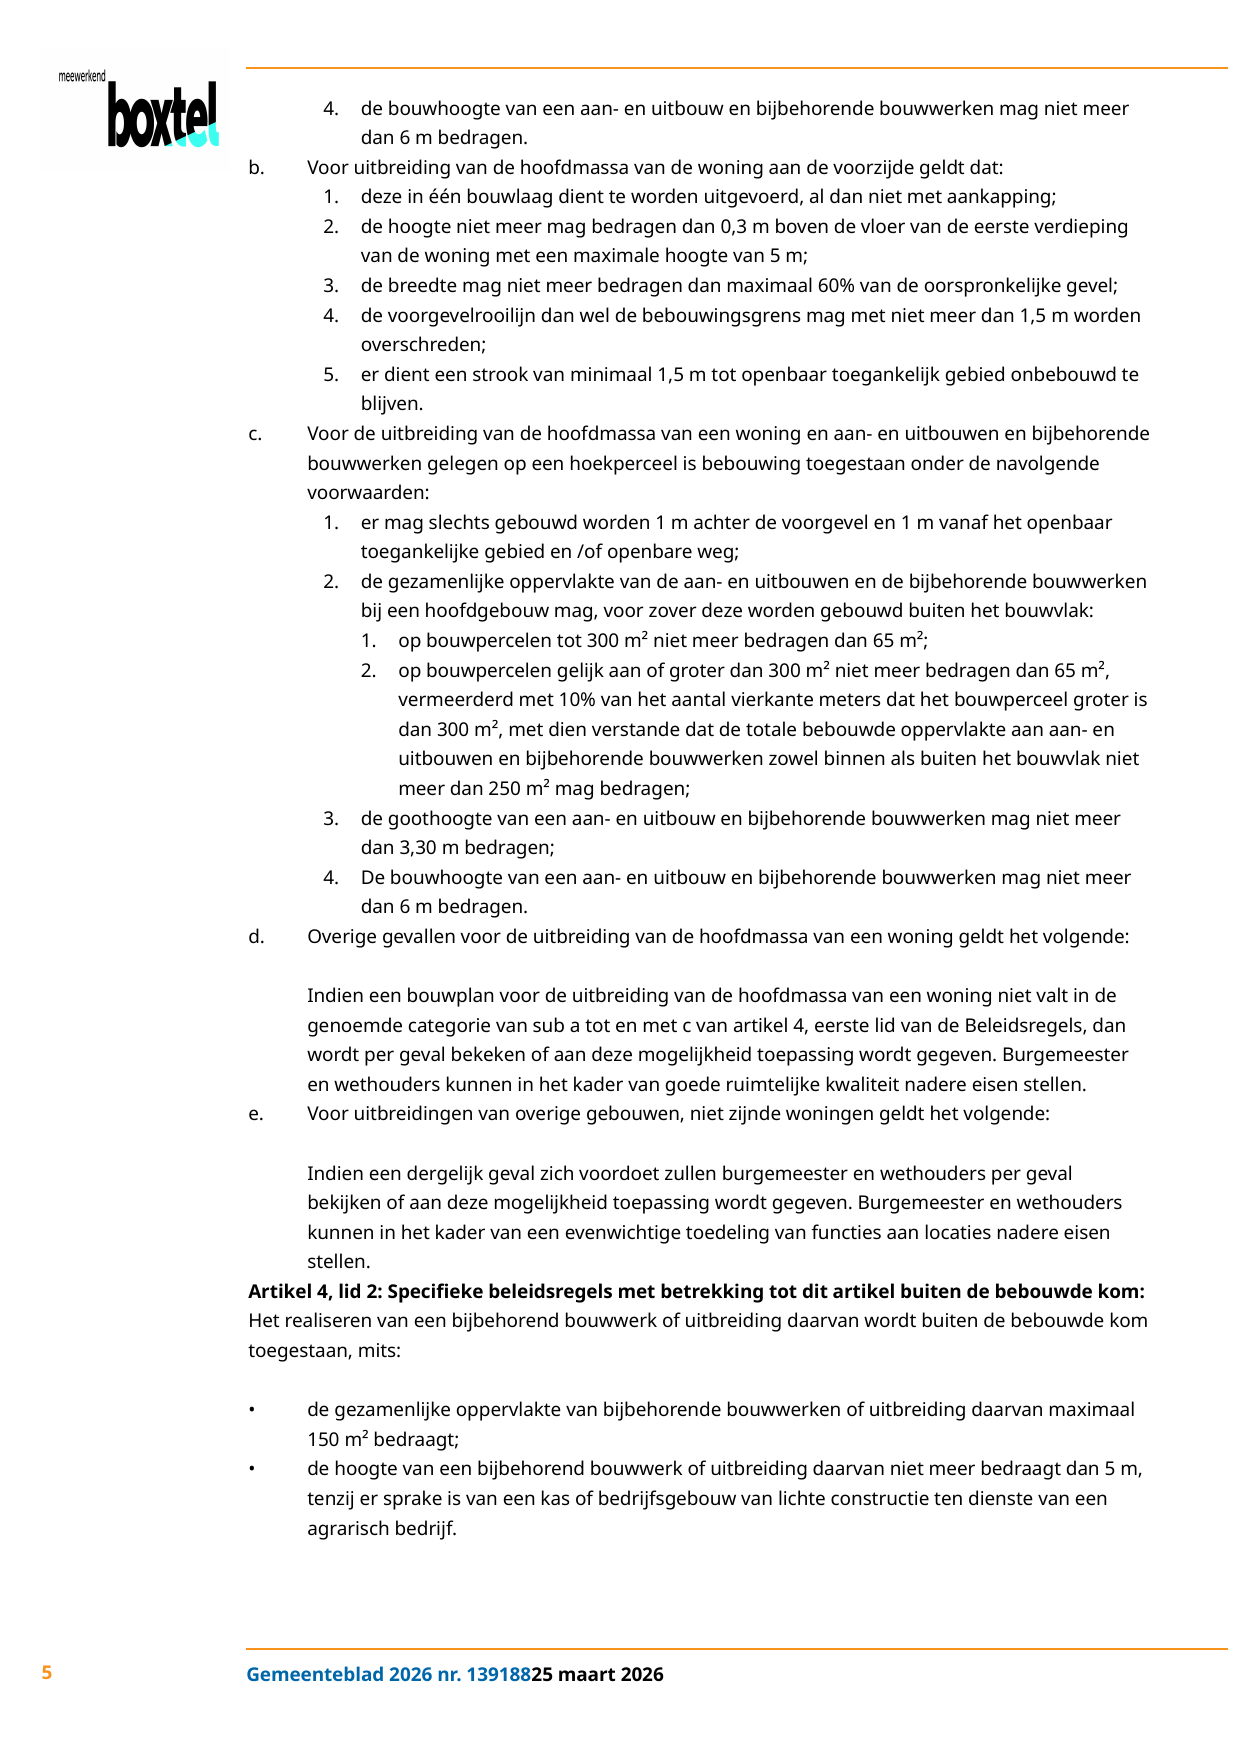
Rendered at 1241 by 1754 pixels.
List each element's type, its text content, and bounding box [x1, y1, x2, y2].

list op bouwpercelen tot 300 m² niet meer bedragen dan 65 m²; [361, 627, 1152, 653]
list de gezamenlijke oppervlakte van de aan- en uitbouwen en de bijbehorende bouwwerken bij een hoofdgebouw mag, voor zover deze worden gebouwd buiten het bouwvlak: [323, 568, 1152, 623]
list er dient een strook van minimaal 1,5 m tot openbaar toegankelijk gebied onbebouwd te blijven. [323, 361, 1152, 416]
list de voorgevelrooilijn dan wel de bebouwingsgrens mag met niet meer dan 1,5 m worden overschreden; [323, 302, 1152, 357]
text Het realiseren van een bijbehorend bouwwerk of uitbreiding daarvan wordt buiten de bebouwde kom toegestaan, mits: [248, 1308, 1152, 1363]
list de hoogte niet meer mag bedragen dan 0,3 m boven de vloer van de eerste verdieping van de woning met een maximale hoogte van 5 m; [323, 213, 1152, 268]
list Overige gevallen voor de uitbreiding van de hoofdmassa van een woning geldt het volgende: [248, 923, 1152, 949]
list Indien een bouwplan voor de uitbreiding van de hoofdmassa van een woning niet valt in de genoemde categorie van sub a tot en met c van artikel 4, eerste lid van de Beleidsregels, dan wordt per geval bekeken of aan deze mogelijkheid toepassing wordt gegeven. Burgemeester en wethouders kunnen in het kader van goede ruimtelijke kwaliteit nadere eisen stellen. [248, 982, 1152, 1097]
list de goothoogte van een aan- en uitbouw en bijbehorende bouwwerken mag niet meer dan 3,30 m bedragen; [323, 805, 1152, 860]
list De bouwhoogte van een aan- en uitbouw en bijbehorende bouwwerken mag niet meer dan 6 m bedragen. [323, 864, 1152, 919]
list Indien een dergelijk geval zich voordoet zullen burgemeester en wethouders per geval bekijken of aan deze mogelijkheid toepassing wordt gegeven. Burgemeester en wethouders kunnen in het kader van een evenwichtige toedeling van functies aan locaties nadere eisen stellen. [248, 1160, 1152, 1274]
list op bouwpercelen gelijk aan of groter dan 300 m² niet meer bedragen dan 65 m², vermeerderd met 10% van het aantal vierkante meters dat het bouwperceel groter is dan 300 m², met dien verstande dat de totale bebouwde oppervlakte aan aan- en uitbouwen en bijbehorende bouwwerken zowel binnen als buiten het bouwvlak niet meer dan 250 m² mag bedragen; [361, 657, 1152, 801]
list Voor uitbreiding van de hoofdmassa van de woning aan de voorzijde geldt dat: [248, 154, 1152, 180]
list de gezamenlijke oppervlakte van bijbehorende bouwwerken of uitbreiding daarvan maximaal 150 m² bedraagt; [248, 1396, 1152, 1452]
list de bouwhoogte van een aan- en uitbouw en bijbehorende bouwwerken mag niet meer dan 6 m bedragen. [323, 95, 1152, 150]
text Artikel 4, lid 2: Specifieke beleidsregels met betrekking tot dit artikel buiten de bebouwde kom: [248, 1278, 1152, 1304]
picture [41, 47, 231, 172]
list er mag slechts gebouwd worden 1 m achter de voorgevel en 1 m vanaf het openbaar toegankelijke gebied en /of openbare weg; [323, 509, 1152, 564]
list Voor uitbreidingen van overige gebouwen, niet zijnde woningen geldt het volgende: [248, 1101, 1152, 1126]
list de hoogte van een bijbehorend bouwwerk of uitbreiding daarvan niet meer bedraagt dan 5 m, tenzij er sprake is van een kas of bedrijfsgebouw van lichte constructie ten dienste van een agrarisch bedrijf. [248, 1456, 1152, 1541]
list de breedte mag niet meer bedragen dan maximaal 60% van de oorspronkelijke gevel; [323, 272, 1152, 298]
list Voor de uitbreiding van de hoofdmassa van een woning en aan- en uitbouwen en bijbehorende bouwwerken gelegen op een hoekperceel is bebouwing toegestaan onder de navolgende voorwaarden: [248, 420, 1152, 505]
list deze in één bouwlaag dient te worden uitgevoerd, al dan niet met aankapping; [323, 183, 1152, 209]
